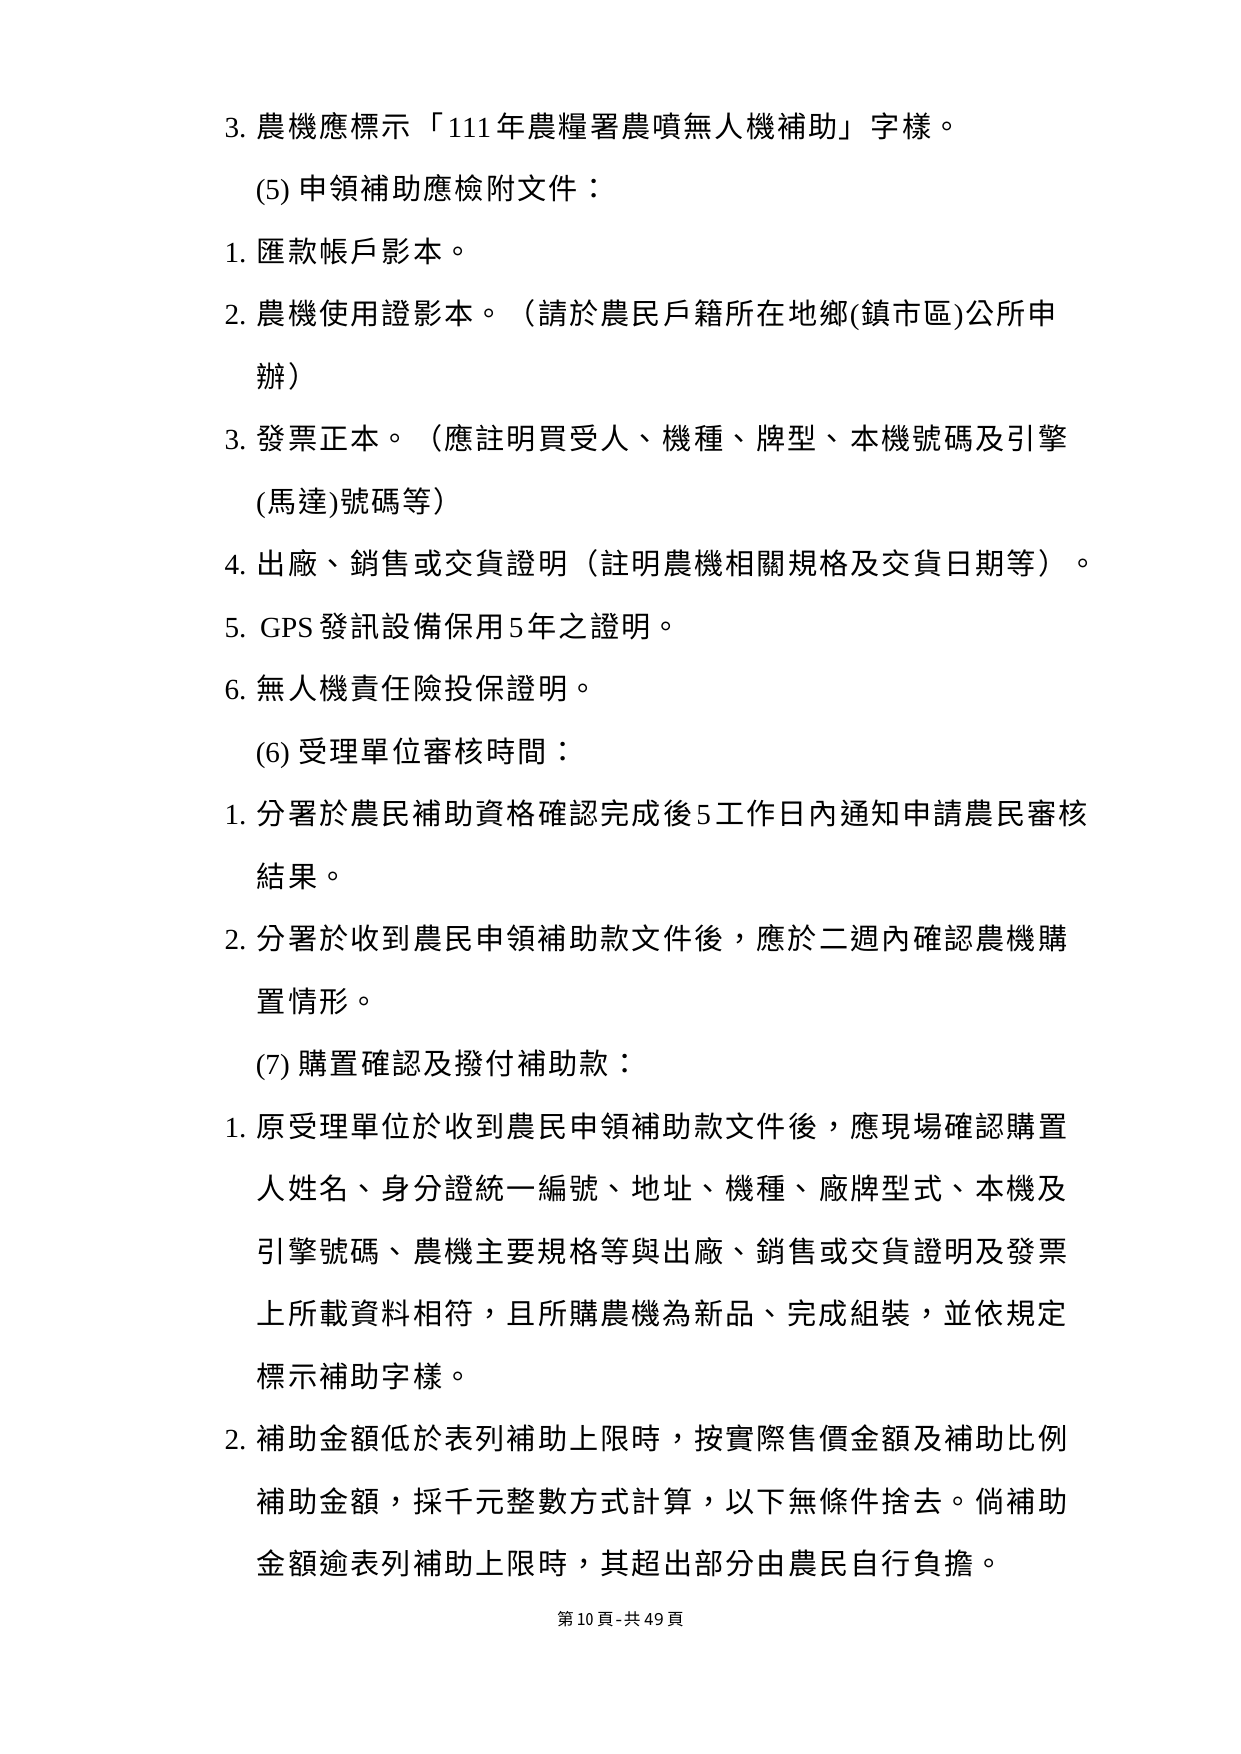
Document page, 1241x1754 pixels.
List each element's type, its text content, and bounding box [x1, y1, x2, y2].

list 農機應標示「111年農糧署農噴無人機補助」字樣。 [222, 83, 1089, 145]
list GPS發訊設備保用5年之證明。 [222, 583, 1089, 645]
list 補助金額低於表列補助上限時，按實際售價金額及補助比例補助金額，採千元整數方式計算，以下無條件捨去。倘補助金額逾表列補助上限時，其超出部分由農民自行負擔。 [222, 1395, 1089, 1583]
list 分署於收到農民申領補助款文件後，應於二週內確認農機購置情形。 [222, 895, 1089, 1020]
list 農機使用證影本。（請於農民戶籍所在地鄉(鎮市區)公所申辦） [222, 270, 1089, 395]
list 出廠、銷售或交貨證明（註明農機相關規格及交貨日期等）。 [222, 520, 1089, 583]
list 無人機責任險投保證明。 [222, 645, 1089, 708]
list 受理單位審核時間： [252, 708, 1089, 770]
list 匯款帳戶影本。 [222, 208, 1089, 270]
list 申領補助應檢附文件： [252, 145, 1089, 208]
list 購置確認及撥付補助款： [252, 1020, 1089, 1083]
list 原受理單位於收到農民申領補助款文件後，應現場確認購置人姓名、身分證統一編號、地址、機種、廠牌型式、本機及引擎號碼、農機主要規格等與出廠、銷售或交貨證明及發票上所載資料相符，且所購農機為新品、完成組裝，並依規定標示補助字樣。 [222, 1083, 1089, 1395]
list 分署於農民補助資格確認完成後5工作日內通知申請農民審核結果。 [222, 770, 1089, 895]
list 發票正本。（應註明買受人、機種、牌型、本機號碼及引擎(馬達)號碼等） [222, 395, 1089, 520]
